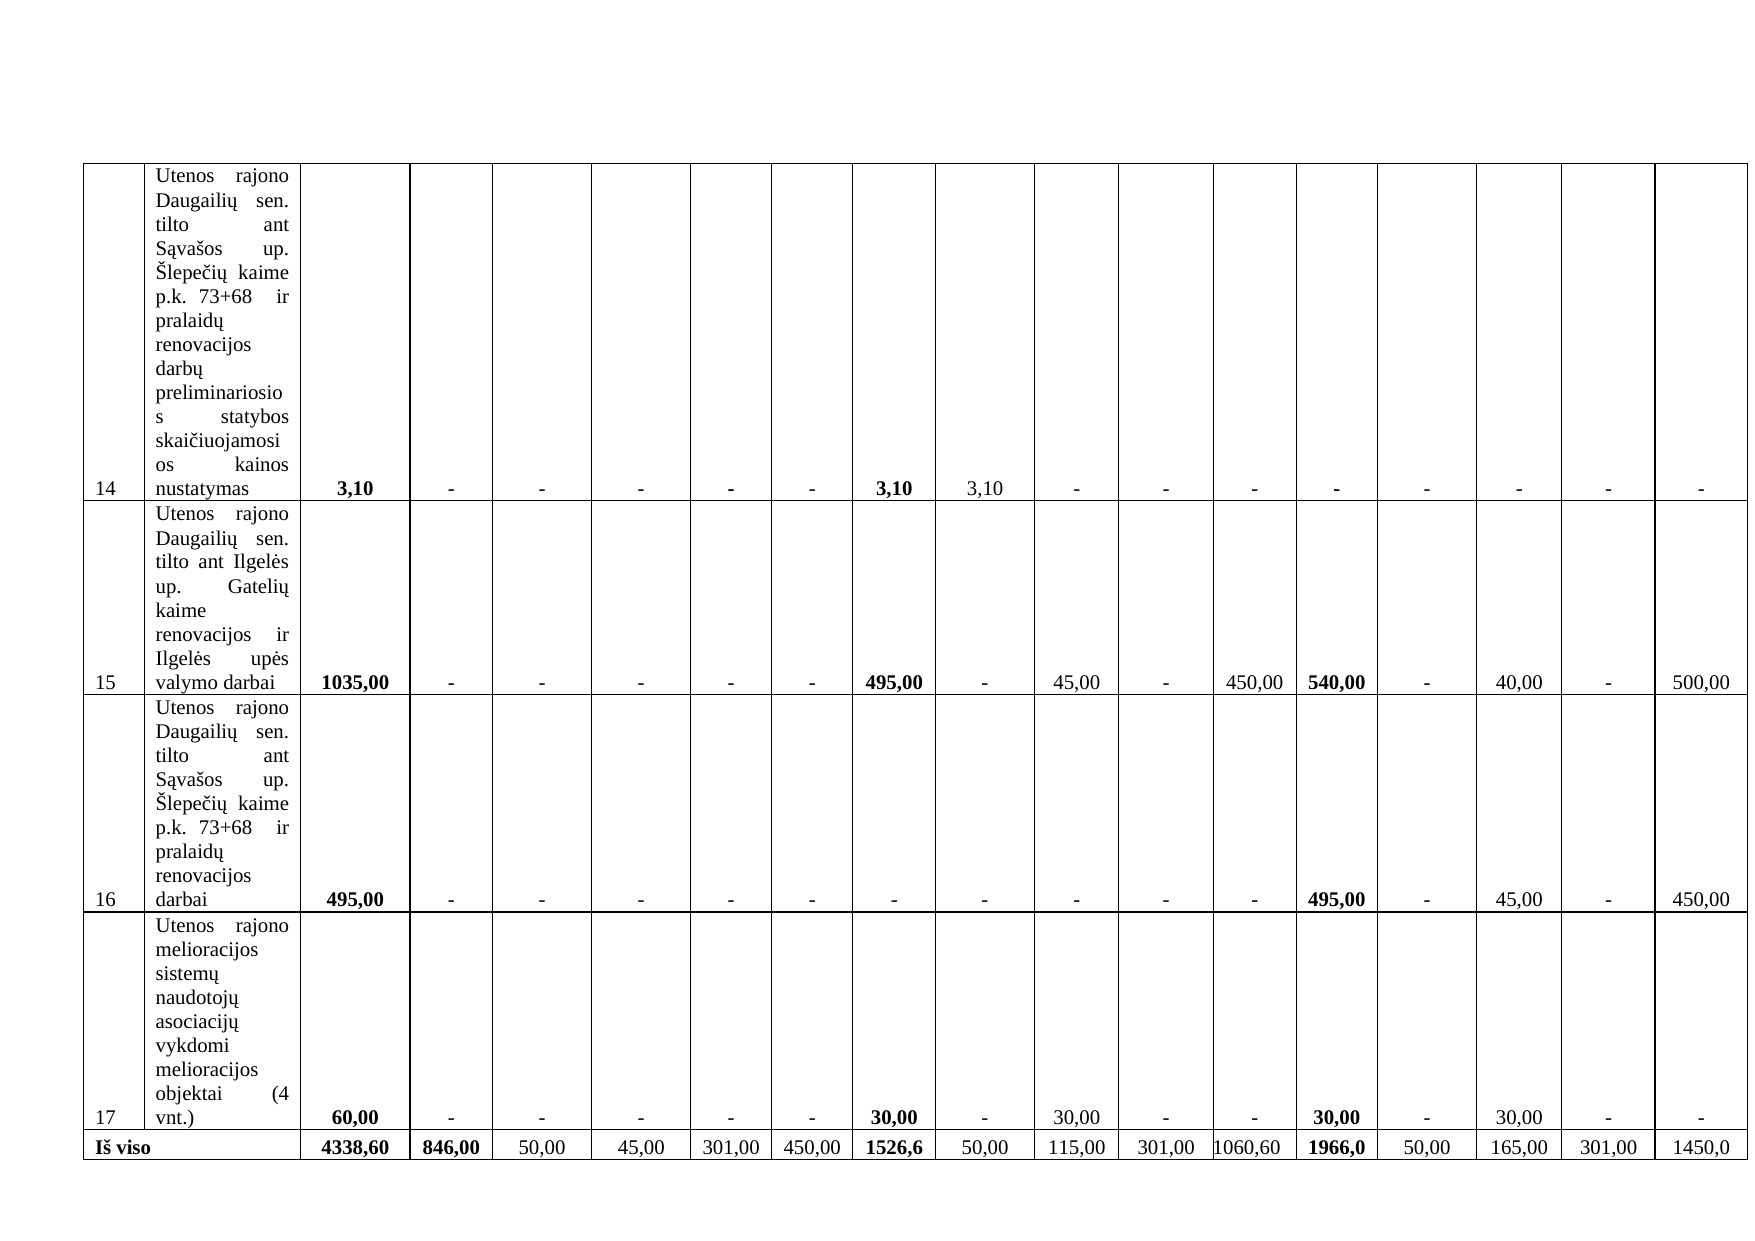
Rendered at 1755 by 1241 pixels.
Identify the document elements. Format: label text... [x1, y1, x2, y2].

table_cell 3,10 [853, 164, 935, 500]
table_cell 846,00 [411, 1130, 492, 1159]
table_cell - [691, 913, 771, 1129]
table_cell 15 [84, 501, 144, 694]
table_cell 1060,60 [1214, 1130, 1296, 1159]
table_cell 60,00 [301, 913, 409, 1129]
table_cell 495,00 [853, 501, 935, 694]
table_cell - [1378, 164, 1476, 500]
table_cell 17 [84, 913, 144, 1129]
table_cell 45,00 [1035, 501, 1118, 694]
table_cell - [772, 164, 852, 500]
table_cell - [1035, 695, 1118, 911]
table_cell - [691, 164, 771, 500]
table_cell - [691, 501, 771, 694]
table_cell - [1562, 164, 1654, 500]
table_cell - [1119, 501, 1213, 694]
table_cell - [592, 695, 690, 911]
table_cell - [493, 501, 591, 694]
table_cell - [493, 695, 591, 911]
table_cell 50,00 [936, 1130, 1034, 1159]
table_cell 450,00 [1214, 501, 1296, 694]
table_cell - [411, 501, 492, 694]
table_cell 301,00 [691, 1130, 771, 1159]
table_cell 495,00 [1297, 695, 1377, 911]
table_cell - [1035, 164, 1118, 500]
table_cell 30,00 [1477, 913, 1561, 1129]
table_cell 450,00 [1656, 695, 1747, 911]
table_cell Utenos rajono Daugailių sen. tilto ant Sąvašos up. Šlepečių kaime p.k. 73+68 ir pralaidų renovacijos darbai [145, 695, 300, 911]
table_cell - [1378, 913, 1476, 1129]
table_cell - [1656, 164, 1747, 500]
table_cell - [1297, 164, 1377, 500]
table_cell 495,00 [301, 695, 409, 911]
table_cell - [411, 913, 492, 1129]
table_cell 115,00 [1035, 1130, 1118, 1159]
table_cell 301,00 [1562, 1130, 1654, 1159]
table_cell 165,00 [1477, 1130, 1561, 1159]
table_cell 450,00 [772, 1130, 852, 1159]
table_cell - [411, 695, 492, 911]
table_cell 3,10 [301, 164, 409, 500]
table_cell - [936, 913, 1034, 1129]
table_cell 500,00 [1656, 501, 1747, 694]
table_cell - [853, 695, 935, 911]
table_cell 1966,0 [1297, 1130, 1377, 1159]
table_cell 50,00 [1378, 1130, 1476, 1159]
table_cell 14 [84, 164, 144, 500]
table_cell - [1119, 164, 1213, 500]
table_cell - [1562, 913, 1654, 1129]
table_cell - [691, 695, 771, 911]
table_cell Utenos rajono Daugailių sen. tilto ant Sąvašos up. Šlepečių kaime p.k. 73+68 ir pralaidų renovacijos darbų preliminariosios statybos skaičiuojamosios kainos nustatymas [145, 164, 300, 500]
table_cell - [1562, 501, 1654, 694]
table_cell - [1378, 501, 1476, 694]
table_cell - [1214, 164, 1296, 500]
table_cell - [772, 913, 852, 1129]
table_cell - [1562, 695, 1654, 911]
table_cell - [592, 501, 690, 694]
table_cell 45,00 [592, 1130, 690, 1159]
table_cell - [1477, 164, 1561, 500]
table_cell - [1378, 695, 1476, 911]
table_cell 30,00 [1297, 913, 1377, 1129]
table_cell 1526,6 [853, 1130, 935, 1159]
table_cell - [1119, 695, 1213, 911]
table_cell - [772, 695, 852, 911]
table_cell 4338,60 [301, 1130, 409, 1159]
table_cell - [1214, 913, 1296, 1129]
table_cell - [772, 501, 852, 694]
table_cell 30,00 [853, 913, 935, 1129]
table_cell - [411, 164, 492, 500]
table_cell 40,00 [1477, 501, 1561, 694]
table_cell 540,00 [1297, 501, 1377, 694]
table_cell - [1656, 913, 1747, 1129]
table_cell - [493, 913, 591, 1129]
table_cell 45,00 [1477, 695, 1561, 911]
table_cell - [592, 164, 690, 500]
table_cell - [1119, 913, 1213, 1129]
table_cell 50,00 [493, 1130, 591, 1159]
table_cell 301,00 [1119, 1130, 1213, 1159]
table_cell - [936, 695, 1034, 911]
table_cell - [592, 913, 690, 1129]
table_cell 1450,0 [1656, 1130, 1747, 1159]
table_cell - [1214, 695, 1296, 911]
table_cell 30,00 [1035, 913, 1118, 1129]
table_cell 16 [84, 695, 144, 911]
table_cell 3,10 [936, 164, 1034, 500]
table_cell Iš viso [84, 1130, 300, 1159]
table_cell 1035,00 [301, 501, 409, 694]
table_cell - [493, 164, 591, 500]
table_cell Utenos rajono Daugailių sen. tilto ant Ilgelės up. Gatelių kaime renovacijos ir Ilgelės upės valymo darbai [145, 501, 300, 694]
table_cell Utenos rajono melioracijos sistemų naudotojų asociacijų vykdomi melioracijos objektai (4 vnt.) [145, 913, 300, 1129]
table_cell - [936, 501, 1034, 694]
